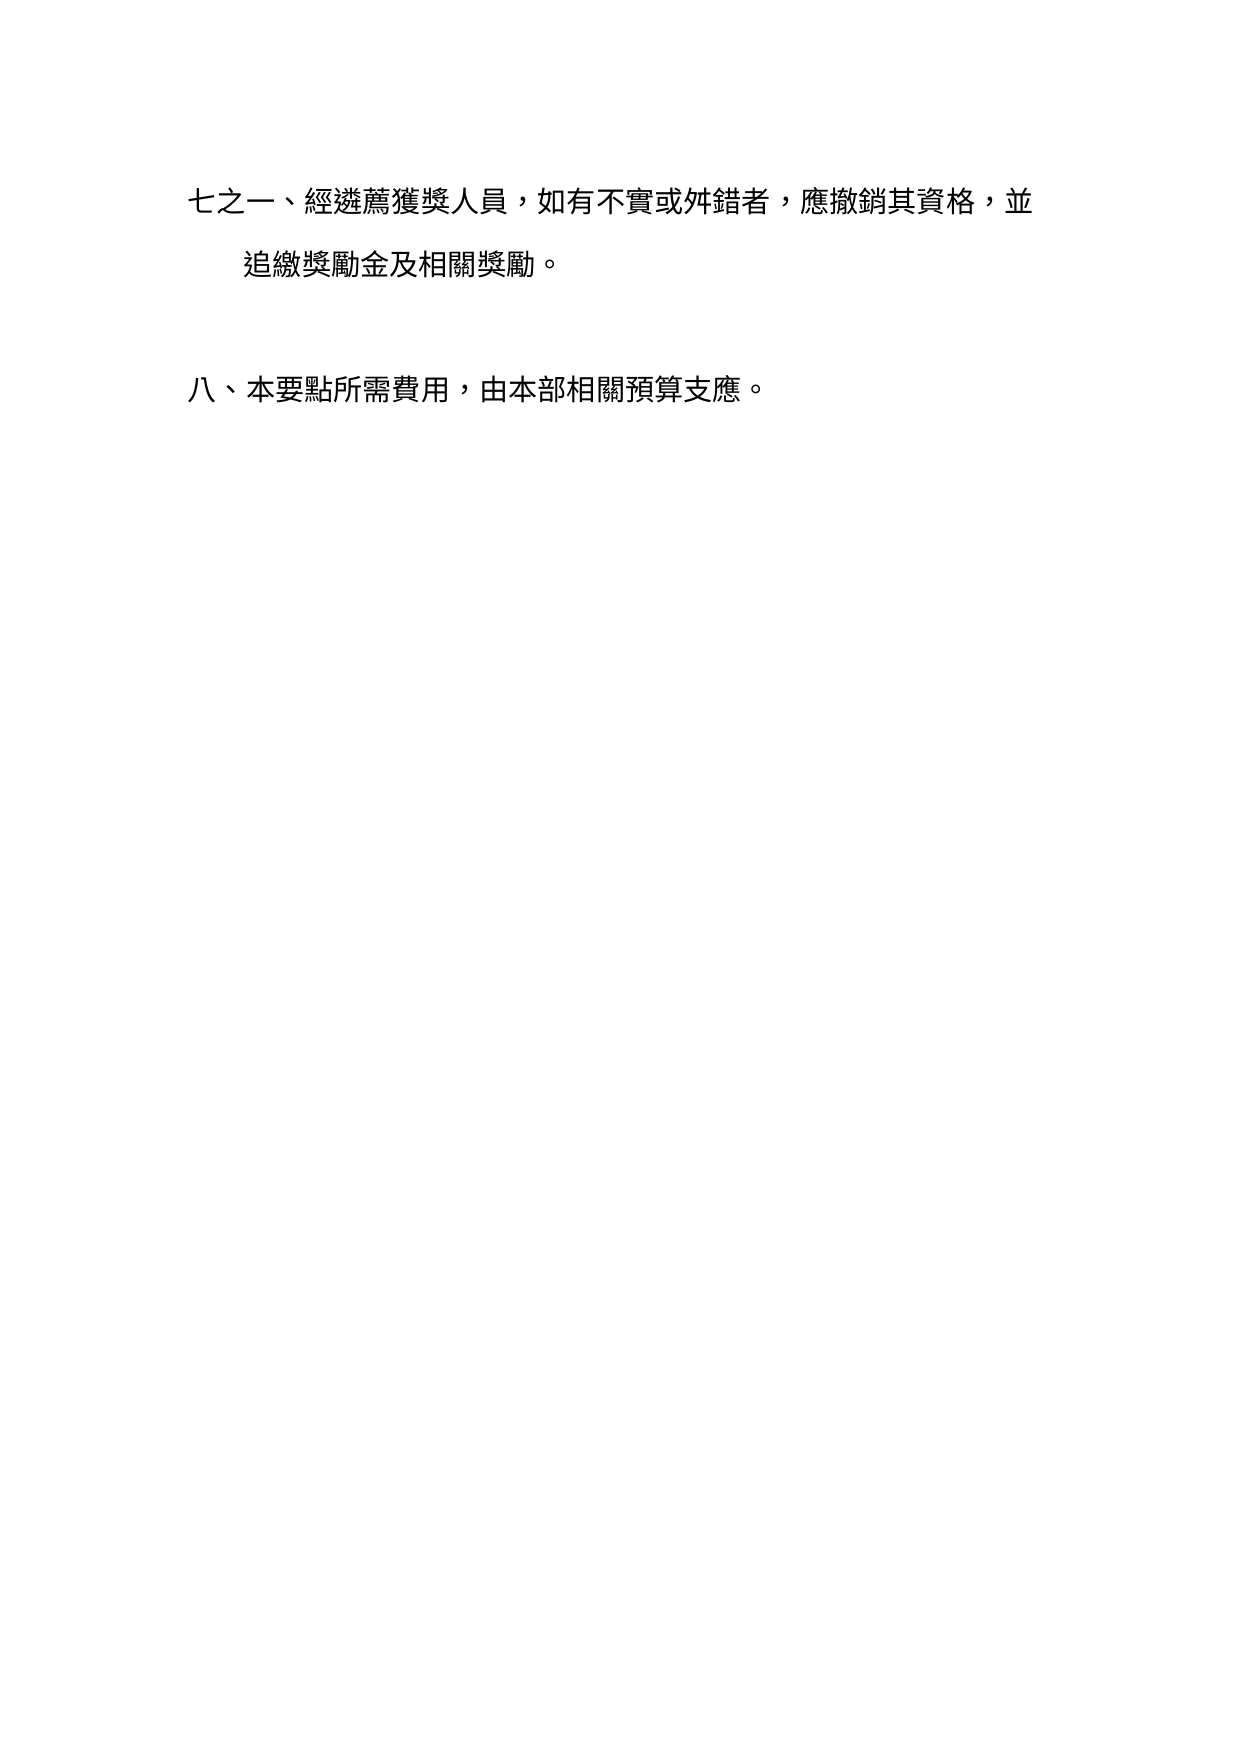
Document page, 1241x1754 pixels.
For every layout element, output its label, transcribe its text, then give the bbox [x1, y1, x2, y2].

text 七之一、經遴薦獲獎人員，如有不實或舛錯者，應撤銷其資格，並追繳獎勵金及相關獎勵。 [187, 158, 1053, 283]
text 八、本要點所需費用，由本部相關預算支應。 [187, 346, 1053, 408]
